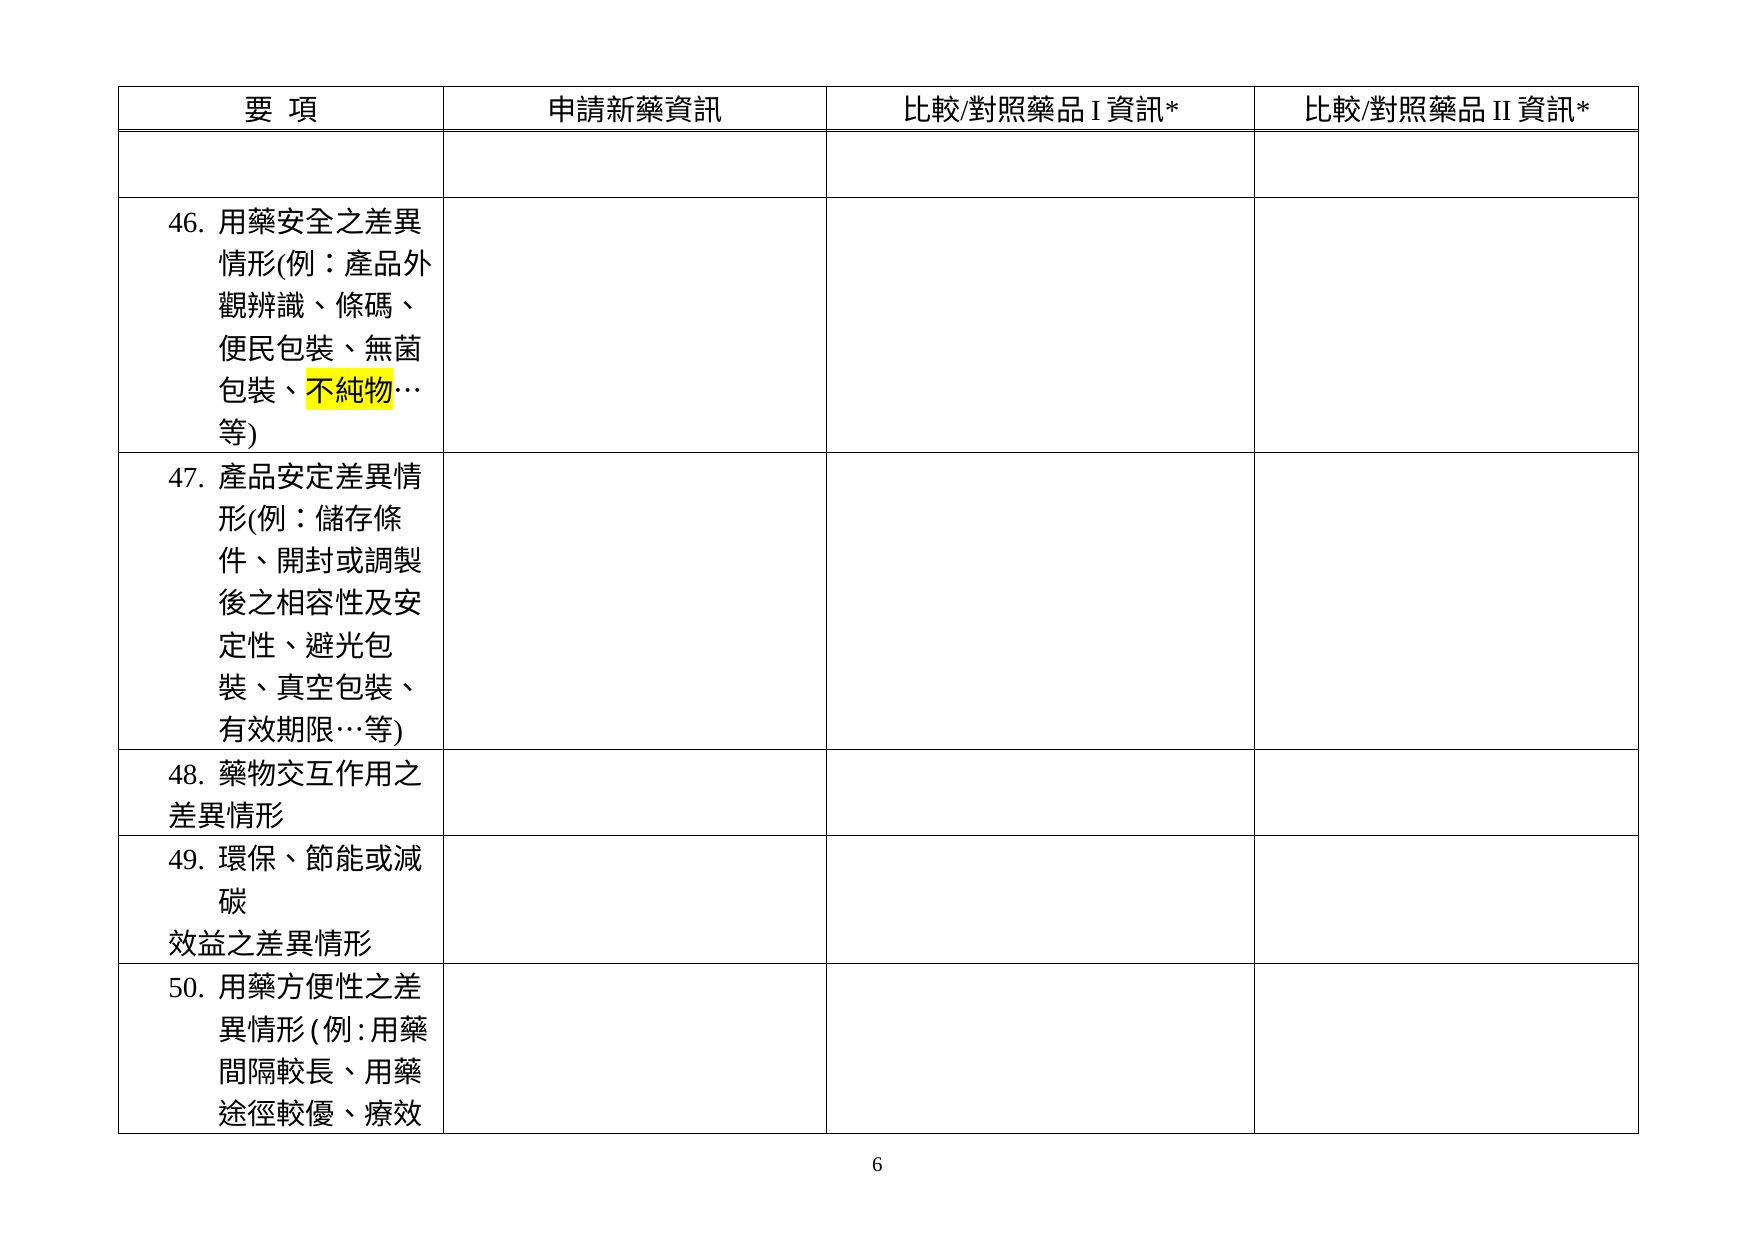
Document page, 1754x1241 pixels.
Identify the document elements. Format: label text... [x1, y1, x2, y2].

table_cell 用藥安全之差異情形(例：產品外觀辨識、條碼、便民包裝、無菌包裝、不純物…等) [119, 198, 443, 452]
table_cell 藥物交互作用之 差異情形 [119, 750, 443, 835]
table_cell [444, 132, 826, 197]
table_cell [1255, 750, 1638, 835]
table_cell [827, 750, 1254, 835]
table_header 要 項 [119, 87, 443, 129]
table_cell 產品安定差異情形(例：儲存條件、開封或調製後之相容性及安定性、避光包裝、真空包裝、有效期限…等) [119, 453, 443, 749]
table_cell [1255, 964, 1638, 1133]
table_header 比較/對照藥品II資訊* [1255, 87, 1638, 129]
table_header 申請新藥資訊 [444, 87, 826, 129]
table_cell [119, 132, 443, 197]
table_header 比較/對照藥品I資訊* [827, 87, 1254, 129]
table_cell [827, 132, 1254, 197]
table_cell [444, 836, 826, 963]
table_cell [827, 198, 1254, 452]
table_cell [827, 453, 1254, 749]
table_cell [444, 198, 826, 452]
table_cell 用藥方便性之差異情形(例:用藥間隔較長、用藥途徑較優、療效 [119, 964, 443, 1133]
table_cell [444, 750, 826, 835]
table_cell [1255, 453, 1638, 749]
table_cell [444, 453, 826, 749]
table_cell [1255, 132, 1638, 197]
table_cell 環保、節能或減碳 效益之差異情形 [119, 836, 443, 963]
table_cell [1255, 836, 1638, 963]
table_cell [444, 964, 826, 1133]
table_cell [827, 964, 1254, 1133]
table_cell [827, 836, 1254, 963]
table_cell [1255, 198, 1638, 452]
